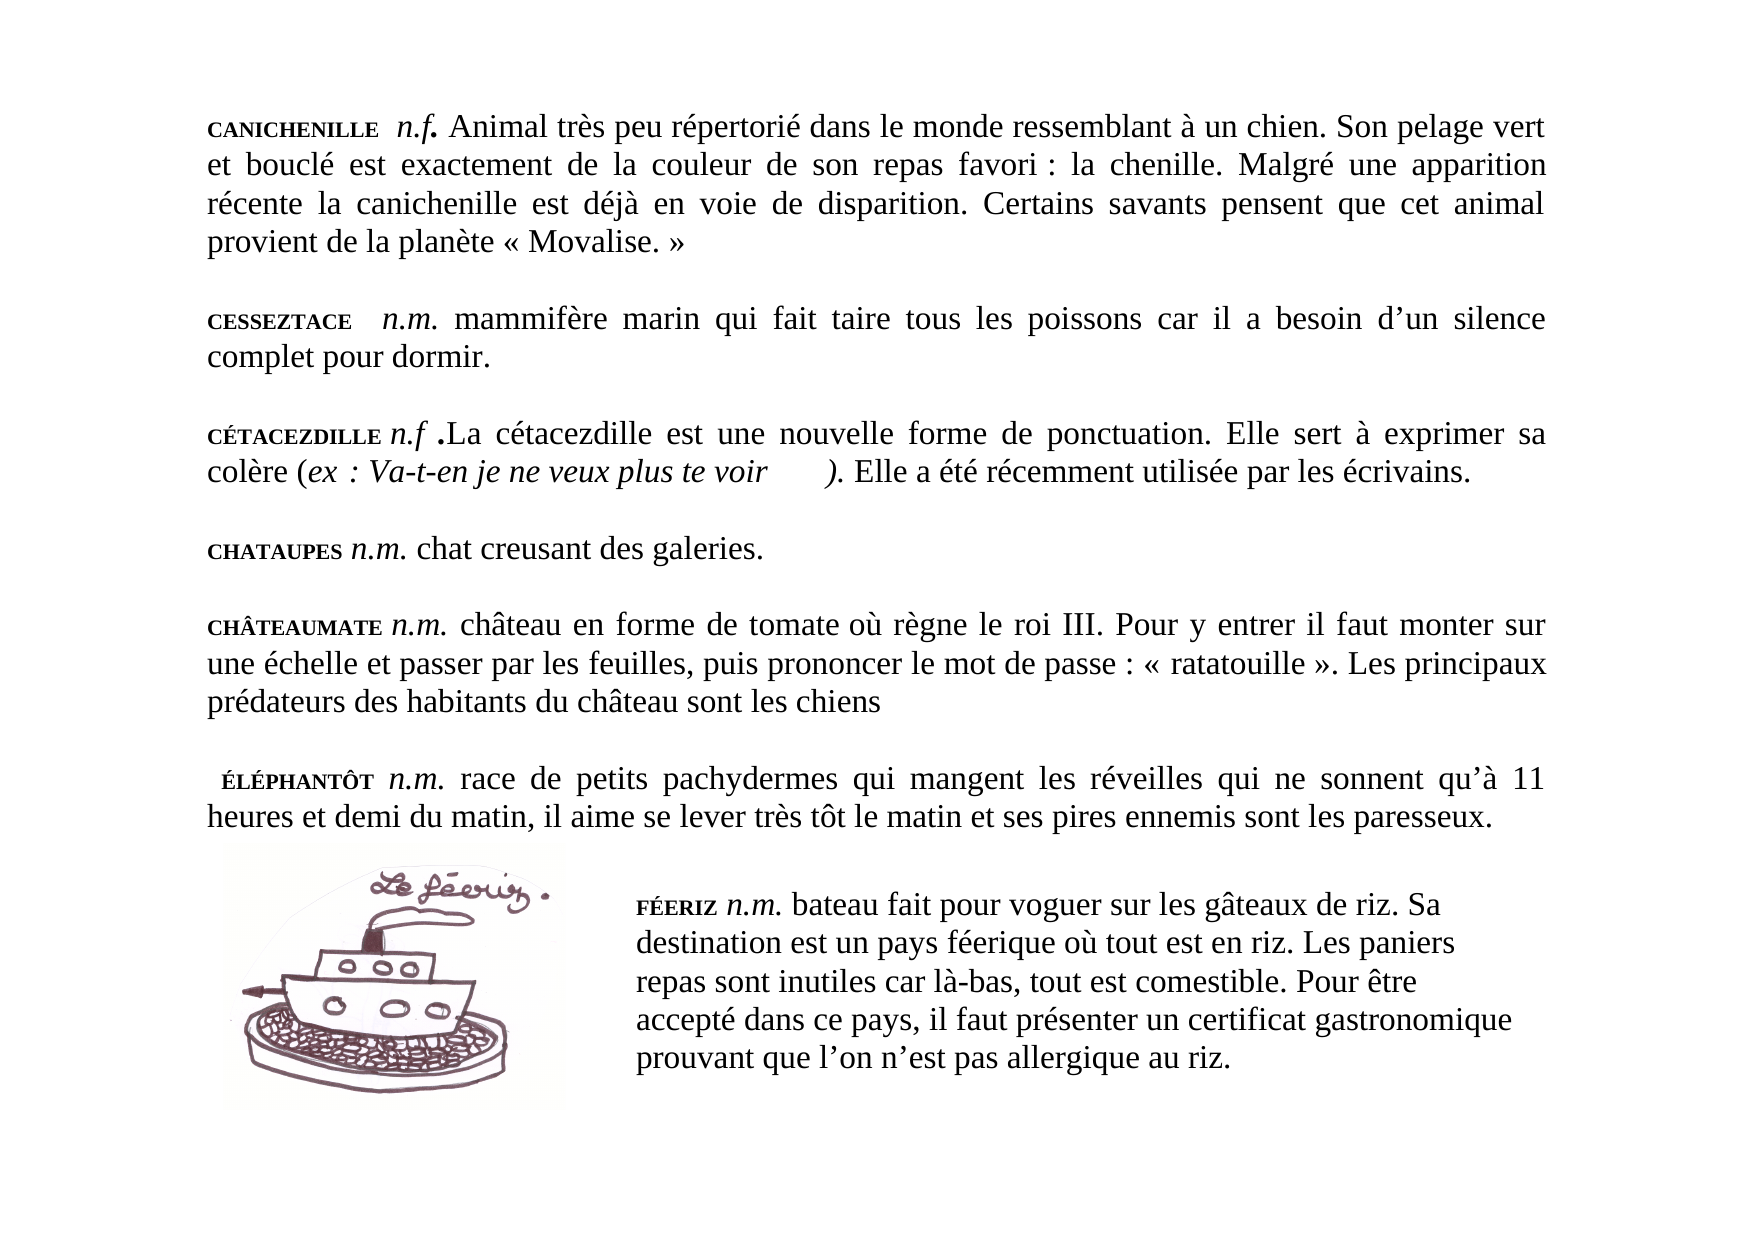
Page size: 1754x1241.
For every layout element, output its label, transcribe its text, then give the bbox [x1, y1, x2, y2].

text canichenille n.f. Animal très peu répertorié dans le monde ressemblant à un chien. Son pelage vert et bouclé est exactement de la couleur de son repas favori : la chenille. Malgré une apparition récente la canichenille est déjà en voie de disparition. Certains savants pensent que cet animal provient de la planète « Movalise. » [207, 106, 1547, 260]
text cesseztace n.m. mammifère marin qui fait taire tous les poissons car il a besoin d’un silence complet pour dormir. [207, 298, 1547, 375]
text châteaumate n.m. château en forme de tomate où règne le roi III. Pour y entrer il faut monter sur une échelle et passer par les feuilles, puis prononcer le mot de passe : « ratatouille ». Les principaux prédateurs des habitants du château sont les chiens [207, 605, 1547, 720]
picture [223, 843, 565, 1110]
text cétacezdille n.f .La cétacezdille est une nouvelle forme de ponctuation. Elle sert à exprimer sa colère (ex : Va-t-en je ne veux plus te voir ). Elle a été récemment utilisée par les écrivains. [207, 413, 1547, 490]
text féeriz n.m. bateau fait pour voguer sur les gâteaux de riz. Sa destination est un pays féerique où tout est en riz. Les paniers repas sont inutiles car là-bas, tout est comestible. Pour être accepté dans ce pays, il faut présenter un certificat gastronomique prouvant que l’on n’est pas allergique au riz. [636, 884, 1521, 1076]
text éléphantôt n.m. race de petits pachydermes qui mangent les réveilles qui ne sonnent qu’à 11 heures et demi du matin, il aime se lever très tôt le matin et ses pires ennemis sont les paresseux. [207, 758, 1547, 835]
text chataupes n.m. chat creusant des galeries. [207, 528, 1547, 566]
